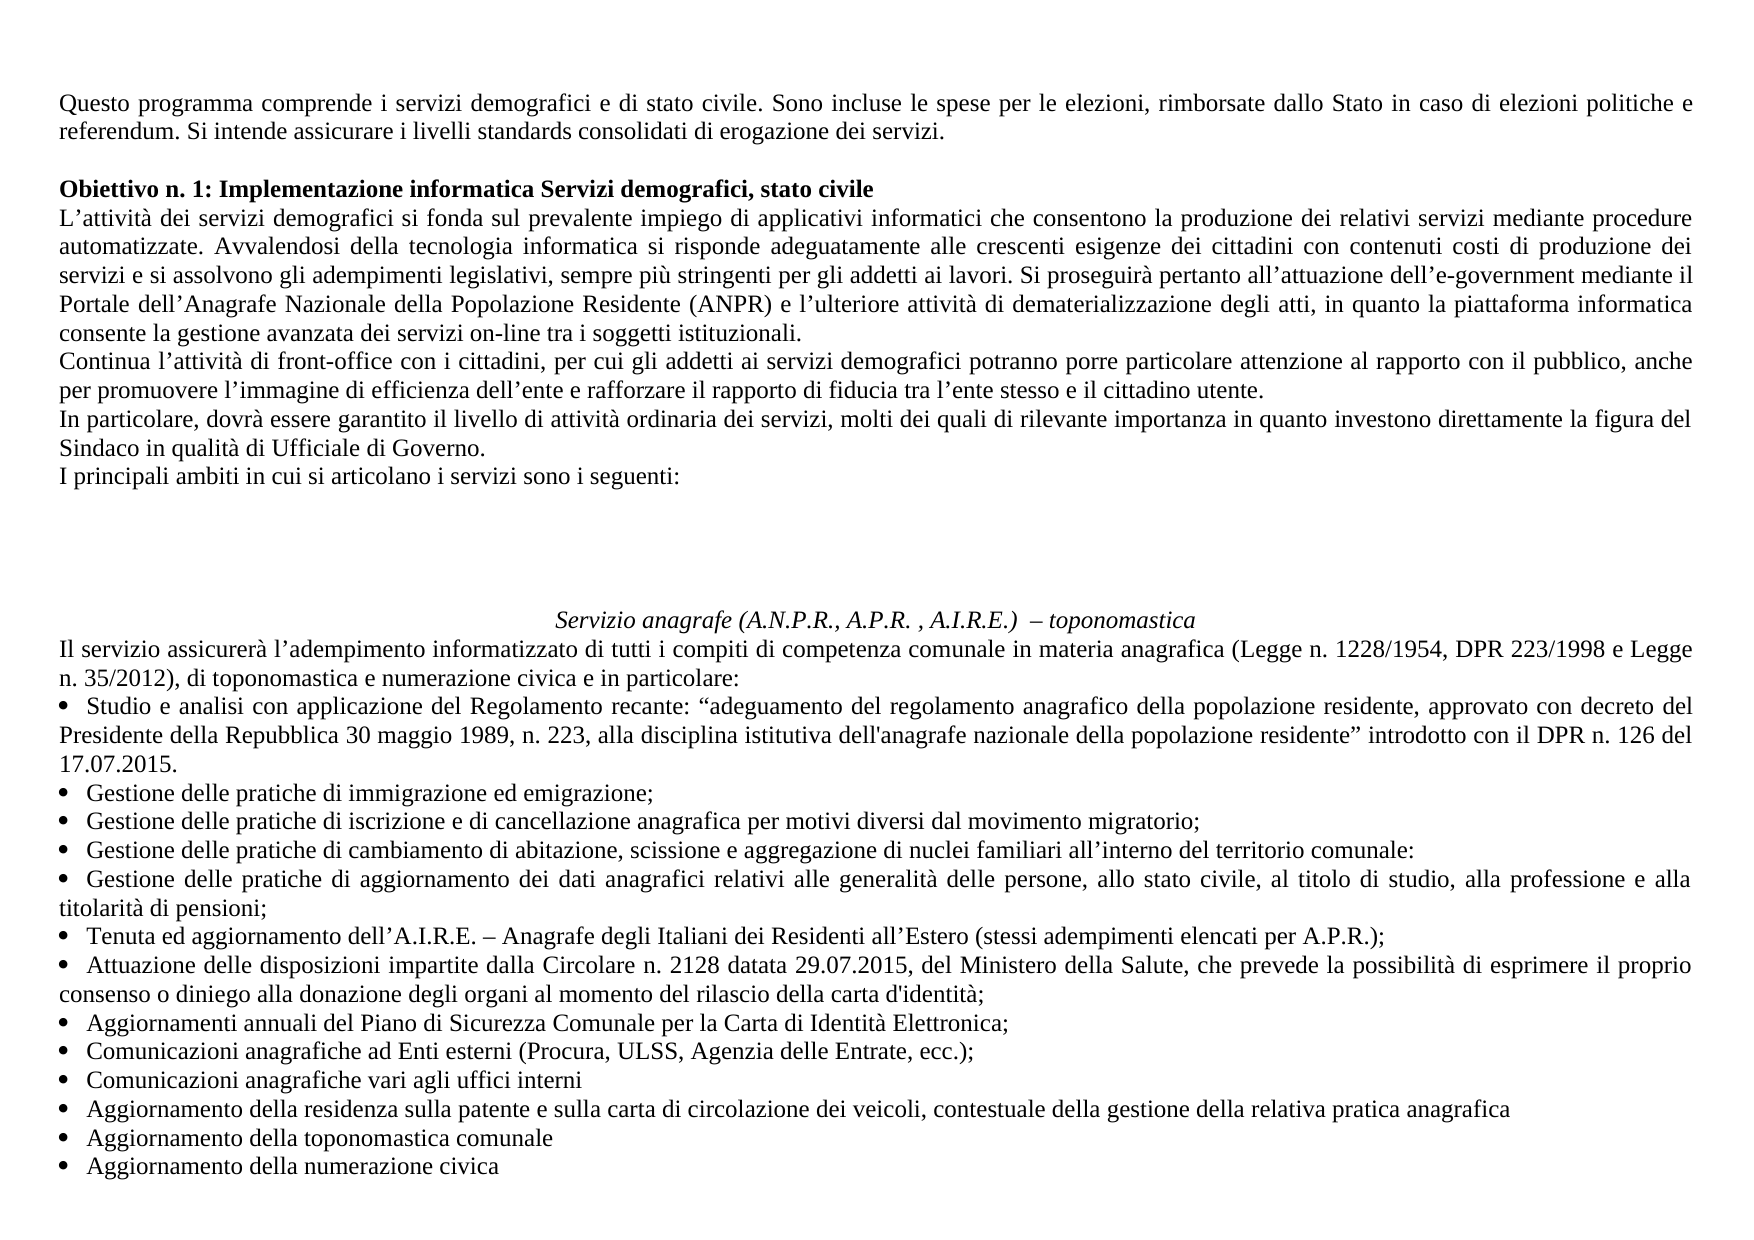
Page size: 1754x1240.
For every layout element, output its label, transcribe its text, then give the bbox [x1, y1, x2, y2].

list Tenuta ed aggiornamento dell’A.I.R.E. – Anagrafe degli Italiani dei Residenti all’Estero (stessi adempimenti elencati per A.P.R.); [59, 921, 1695, 950]
list Attuazione delle disposizioni impartite dalla Circolare n. 2128 datata 29.07.2015, del Ministero della Salute, che prevede la possibilità di esprimere il proprio consenso o diniego alla donazione degli organi al momento del rilascio della carta d'identità; [59, 950, 1695, 1008]
text I principali ambiti in cui si articolano i servizi sono i seguenti: [59, 461, 1695, 490]
list Comunicazioni anagrafiche vari agli uffici interni [59, 1065, 1695, 1094]
list Aggiornamento della residenza sulla patente e sulla carta di circolazione dei veicoli, contestuale della gestione della relativa pratica anagrafica [59, 1094, 1695, 1123]
list Aggiornamento della numerazione civica [59, 1151, 1695, 1180]
list Comunicazioni anagrafiche ad Enti esterni (Procura, ULSS, Agenzia delle Entrate, ecc.); [59, 1036, 1695, 1065]
list Gestione delle pratiche di cambiamento di abitazione, scissione e aggregazione di nuclei familiari all’interno del territorio comunale: [59, 835, 1695, 864]
list Gestione delle pratiche di aggiornamento dei dati anagrafici relativi alle generalità delle persone, allo stato civile, al titolo di studio, alla professione e alla titolarità di pensioni; [59, 864, 1695, 921]
list Studio e analisi con applicazione del Regolamento recante: “adeguamento del regolamento anagrafico della popolazione residente, approvato con decreto del Presidente della Repubblica 30 maggio 1989, n. 223, alla disciplina istitutiva dell'anagrafe nazionale della popolazione residente” introdotto con il DPR n. 126 del 17.07.2015. [59, 691, 1695, 778]
list Aggiornamenti annuali del Piano di Sicurezza Comunale per la Carta di Identità Elettronica; [59, 1008, 1695, 1036]
text L’attività dei servizi demografici si fonda sul prevalente impiego di applicativi informatici che consentono la produzione dei relativi servizi mediante procedure automatizzate. Avvalendosi della tecnologia informatica si risponde adeguatamente alle crescenti esigenze dei cittadini con contenuti costi di produzione dei servizi e si assolvono gli adempimenti legislativi, sempre più stringenti per gli addetti ai lavori. Si proseguirà pertanto all’attuazione dell’e-government mediante il Portale dell’Anagrafe Nazionale della Popolazione Residente (ANPR) e l’ulteriore attività di dematerializzazione degli atti, in quanto la piattaforma informatica consente la gestione avanzata dei servizi on-line tra i soggetti istituzionali. [59, 203, 1695, 346]
text Il servizio assicurerà l’adempimento informatizzato di tutti i compiti di competenza comunale in materia anagrafica (Legge n. 1228/1954, DPR 223/1998 e Legge n. 35/2012), di toponomastica e numerazione civica e in particolare: [59, 634, 1695, 691]
list Aggiornamento della toponomastica comunale [59, 1123, 1695, 1151]
list Gestione delle pratiche di iscrizione e di cancellazione anagrafica per motivi diversi dal movimento migratorio; [59, 806, 1695, 835]
text Continua l’attività di front-office con i cittadini, per cui gli addetti ai servizi demografici potranno porre particolare attenzione al rapporto con il pubblico, anche per promuovere l’immagine di efficienza dell’ente e rafforzare il rapporto di fiducia tra l’ente stesso e il cittadino utente. [59, 346, 1695, 404]
text In particolare, dovrà essere garantito il livello di attività ordinaria dei servizi, molti dei quali di rilevante importanza in quanto investono direttamente la figura del Sindaco in qualità di Ufficiale di Governo. [59, 404, 1695, 461]
text Servizio anagrafe (A.N.P.R., A.P.R. , A.I.R.E.) – toponomastica [59, 605, 1695, 634]
text Questo programma comprende i servizi demografici e di stato civile. Sono incluse le spese per le elezioni, rimborsate dallo Stato in caso di elezioni politiche e referendum. Si intende assicurare i livelli standards consolidati di erogazione dei servizi. [59, 88, 1695, 145]
list Gestione delle pratiche di immigrazione ed emigrazione; [59, 778, 1695, 806]
text Obiettivo n. 1: Implementazione informatica Servizi demografici, stato civile [59, 174, 1695, 203]
